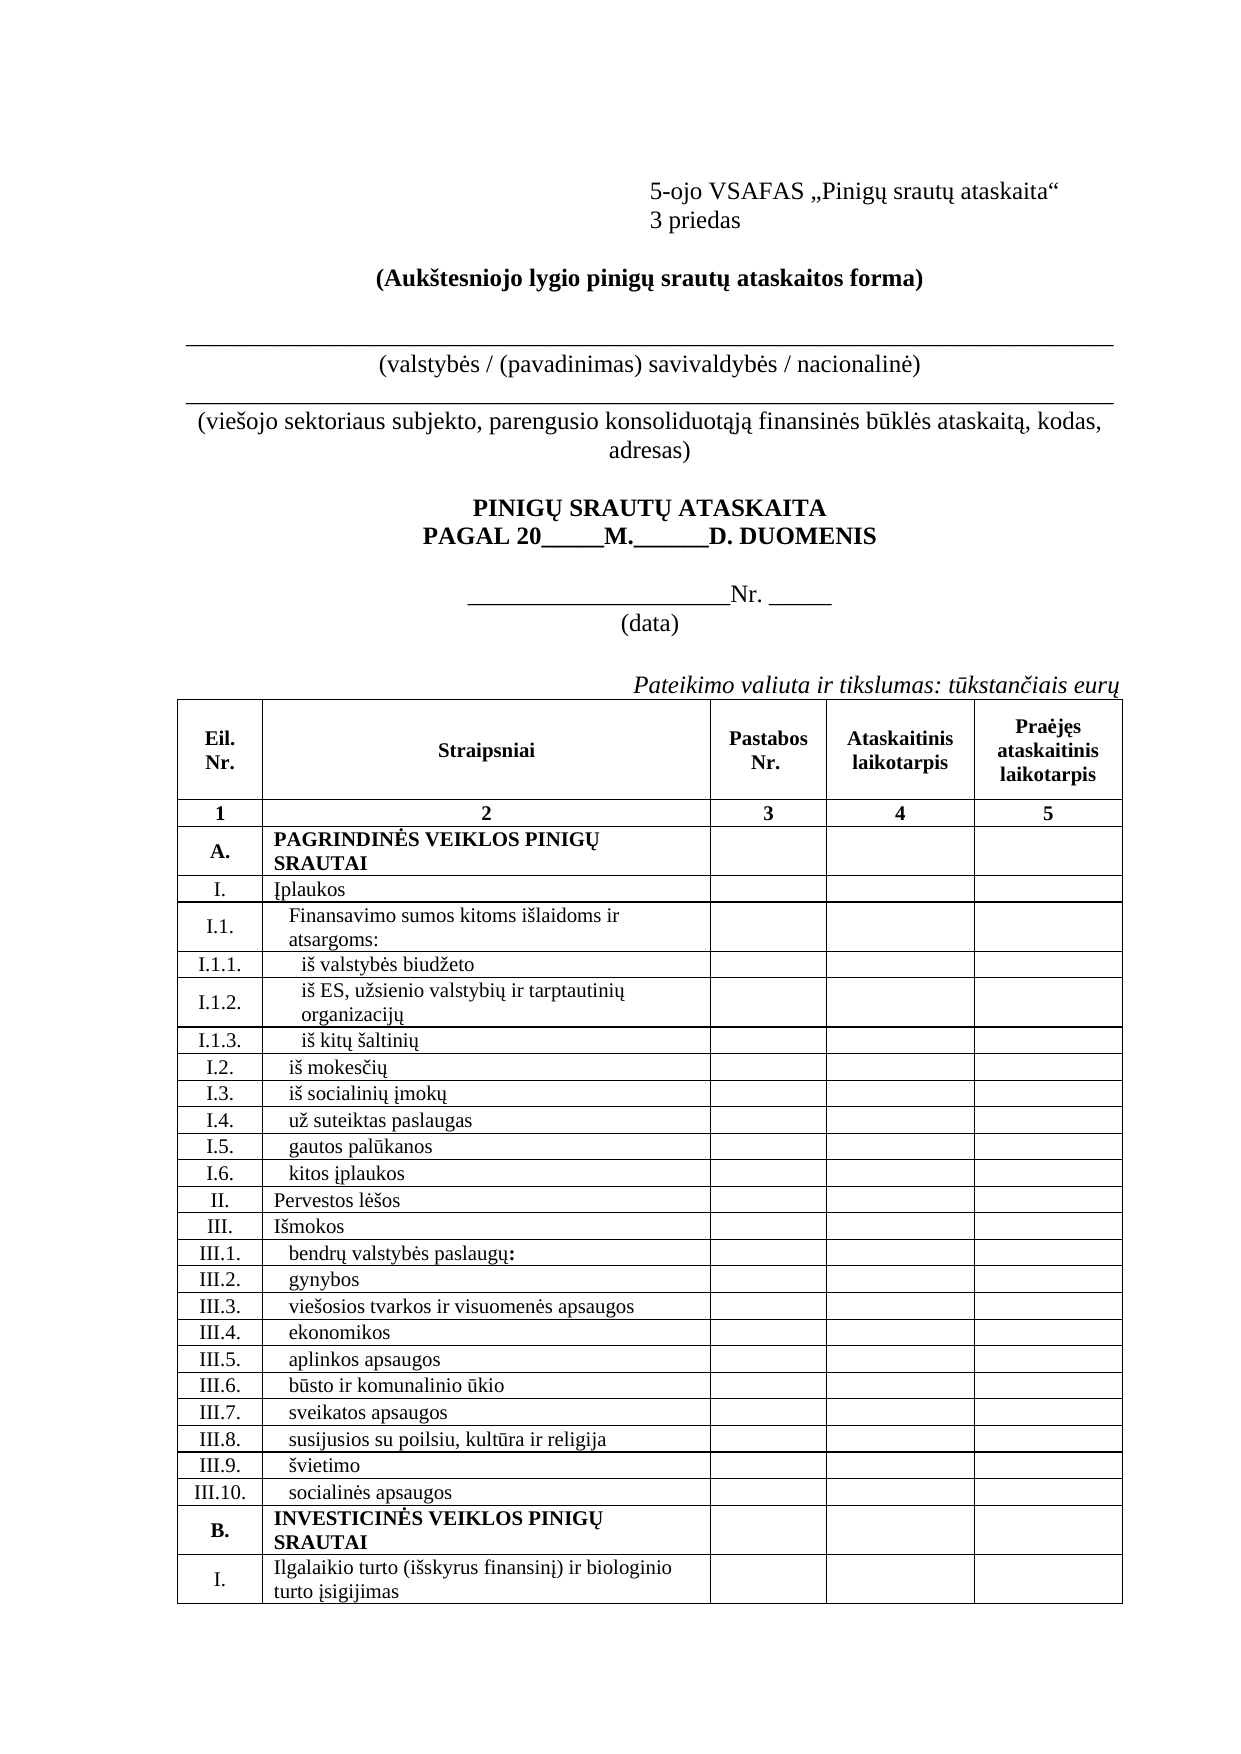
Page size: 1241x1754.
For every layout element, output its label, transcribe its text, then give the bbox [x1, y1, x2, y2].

text Pateikimo valiuta ir tikslumas: tūkstančiais eurų [177, 670, 1122, 699]
table_cell III.5. [178, 1346, 262, 1372]
text (data) [177, 608, 1122, 636]
table_cell Finansavimo sumos kitoms išlaidoms ir atsargoms: [263, 903, 710, 951]
table_cell [975, 1555, 1122, 1603]
table_cell [975, 1479, 1122, 1504]
table_cell [975, 978, 1122, 1026]
table_cell iš socialinių įmokų [263, 1081, 710, 1106]
table_cell [711, 1107, 826, 1133]
table_cell B. [178, 1506, 262, 1554]
table_cell ekonomikos [263, 1320, 710, 1345]
table_cell [975, 1054, 1122, 1079]
table_cell [711, 1054, 826, 1079]
table_cell I.1.1. [178, 952, 262, 977]
table_cell III.6. [178, 1373, 262, 1398]
table_cell [711, 1373, 826, 1398]
table_cell viešosios tvarkos ir visuomenės apsaugos [263, 1293, 710, 1318]
table_cell gautos palūkanos [263, 1134, 710, 1159]
table_cell [827, 1555, 974, 1603]
table_cell [975, 1213, 1122, 1239]
table_cell [711, 978, 826, 1026]
table_cell [827, 978, 974, 1026]
table_cell [827, 1081, 974, 1106]
table_cell Ilgalaikio turto (išskyrus finansinį) ir biologinio turto įsigijimas [263, 1555, 710, 1603]
table_cell [975, 1506, 1122, 1554]
text 5-ojo VSAFAS „Pinigų srautų ataskaita“ [649, 176, 1122, 205]
table_cell [827, 1373, 974, 1398]
table_cell [711, 1160, 826, 1186]
table_cell III. [178, 1213, 262, 1239]
text PINIGŲ SRAUTŲ ATASKAITA [177, 493, 1122, 521]
table_cell III.1. [178, 1240, 262, 1265]
table_cell [711, 1346, 826, 1372]
table_cell [975, 1028, 1122, 1053]
table_cell iš kitų šaltinių [263, 1028, 710, 1053]
table_cell I. [178, 876, 262, 901]
table_cell [975, 1346, 1122, 1372]
table_cell [827, 1134, 974, 1159]
table_cell [711, 1555, 826, 1603]
table_cell I.1.3. [178, 1028, 262, 1053]
table_header Eil. Nr. [178, 700, 262, 799]
table_cell III.4. [178, 1320, 262, 1345]
table_cell Pervestos lėšos [263, 1187, 710, 1212]
table_cell [975, 903, 1122, 951]
table_cell [975, 1134, 1122, 1159]
table_cell [711, 952, 826, 977]
table_cell [975, 1160, 1122, 1186]
table_cell [827, 1028, 974, 1053]
table_cell [711, 876, 826, 901]
table_cell [827, 1346, 974, 1372]
table_cell [827, 876, 974, 901]
table_cell [827, 1426, 974, 1451]
text (viešojo sektoriaus subjekto, parengusio konsoliduotąją finansinės būklės ataskaitą, kodas, adresas) [177, 406, 1122, 464]
table_cell I.4. [178, 1107, 262, 1133]
table_cell [711, 1399, 826, 1425]
table_header Ataskaitinis laikotarpis [827, 700, 974, 799]
table_cell švietimo [263, 1453, 710, 1478]
table_cell aplinkos apsaugos [263, 1346, 710, 1372]
table_cell [827, 1293, 974, 1318]
table_cell [711, 1266, 826, 1292]
table_cell [827, 1054, 974, 1079]
table_cell gynybos [263, 1266, 710, 1292]
table_cell socialinės apsaugos [263, 1479, 710, 1504]
table_cell [827, 1506, 974, 1554]
table_cell [711, 1081, 826, 1106]
table_cell III.10. [178, 1479, 262, 1504]
table_cell [827, 1320, 974, 1345]
table_cell 5 [975, 800, 1122, 826]
table_cell INVESTICINĖS VEIKLOS PINIGŲ SRAUTAI [263, 1506, 710, 1554]
table_header Pastabos Nr. [711, 700, 826, 799]
table_cell [711, 1453, 826, 1478]
table_cell iš mokesčių [263, 1054, 710, 1079]
table_cell už suteiktas paslaugas [263, 1107, 710, 1133]
table_cell [827, 1107, 974, 1133]
text (valstybės / (pavadinimas) savivaldybės / nacionalinė) [177, 349, 1122, 378]
table_cell kitos įplaukos [263, 1160, 710, 1186]
table_cell [711, 1240, 826, 1265]
table_cell [711, 1187, 826, 1212]
table_cell [827, 952, 974, 977]
table_cell A. [178, 827, 262, 875]
table_cell [827, 1213, 974, 1239]
table_cell [711, 1134, 826, 1159]
table_cell 4 [827, 800, 974, 826]
table_cell [975, 1187, 1122, 1212]
table_cell susijusios su poilsiu, kultūra ir religija [263, 1426, 710, 1451]
table_cell sveikatos apsaugos [263, 1399, 710, 1425]
text 3 priedas [649, 205, 1122, 234]
table_cell [827, 827, 974, 875]
table_cell III.9. [178, 1453, 262, 1478]
table_cell I.5. [178, 1134, 262, 1159]
table_cell iš valstybės biudžeto [263, 952, 710, 977]
table_cell III.8. [178, 1426, 262, 1451]
table_cell [827, 1240, 974, 1265]
table_cell [975, 1293, 1122, 1318]
table_cell I.1.2. [178, 978, 262, 1026]
table_cell [711, 903, 826, 951]
table_cell [827, 1479, 974, 1504]
table_cell I. [178, 1555, 262, 1603]
table_cell [711, 827, 826, 875]
table_cell [711, 1293, 826, 1318]
text PAGAL 20_____M.______D. DUOMENIS [177, 521, 1122, 550]
table_cell [827, 1266, 974, 1292]
table_cell [827, 903, 974, 951]
table_cell [827, 1160, 974, 1186]
table_cell [711, 1506, 826, 1554]
table_cell [827, 1187, 974, 1212]
table_cell I.3. [178, 1081, 262, 1106]
table_cell 2 [263, 800, 710, 826]
table_cell III.2. [178, 1266, 262, 1292]
table_cell [975, 1081, 1122, 1106]
table_cell [827, 1453, 974, 1478]
table_cell I.2. [178, 1054, 262, 1079]
text (Aukštesniojo lygio pinigų srautų ataskaitos forma) [177, 263, 1122, 291]
table_cell [711, 1320, 826, 1345]
table_cell iš ES, užsienio valstybių ir tarptautinių organizacijų [263, 978, 710, 1026]
table_cell [711, 1426, 826, 1451]
table_cell [711, 1213, 826, 1239]
table_cell bendrų valstybės paslaugų: [263, 1240, 710, 1265]
table_cell II. [178, 1187, 262, 1212]
text _____________________Nr. _____ [177, 579, 1122, 608]
table_cell Įplaukos [263, 876, 710, 901]
table_header Straipsniai [263, 700, 710, 799]
table_cell [711, 1479, 826, 1504]
table_cell I.1. [178, 903, 262, 951]
table_cell Išmokos [263, 1213, 710, 1239]
table_cell III.3. [178, 1293, 262, 1318]
table_cell [711, 1028, 826, 1053]
table_cell [975, 876, 1122, 901]
table_cell būsto ir komunalinio ūkio [263, 1373, 710, 1398]
table_cell [975, 1453, 1122, 1478]
table_cell I.6. [178, 1160, 262, 1186]
table_cell [975, 827, 1122, 875]
table_cell [975, 1426, 1122, 1451]
table_cell [975, 1320, 1122, 1345]
table_cell 1 [178, 800, 262, 826]
table_cell [975, 952, 1122, 977]
table_cell [975, 1399, 1122, 1425]
table_cell PAGRINDINĖS VEIKLOS PINIGŲ SRAUTAI [263, 827, 710, 875]
table_cell 3 [711, 800, 826, 826]
table_header Praėjęs ataskaitinis laikotarpis [975, 700, 1122, 799]
table_cell [975, 1107, 1122, 1133]
table_cell III.7. [178, 1399, 262, 1425]
table_cell [827, 1399, 974, 1425]
table_cell [975, 1240, 1122, 1265]
table_cell [975, 1266, 1122, 1292]
table_cell [975, 1373, 1122, 1398]
